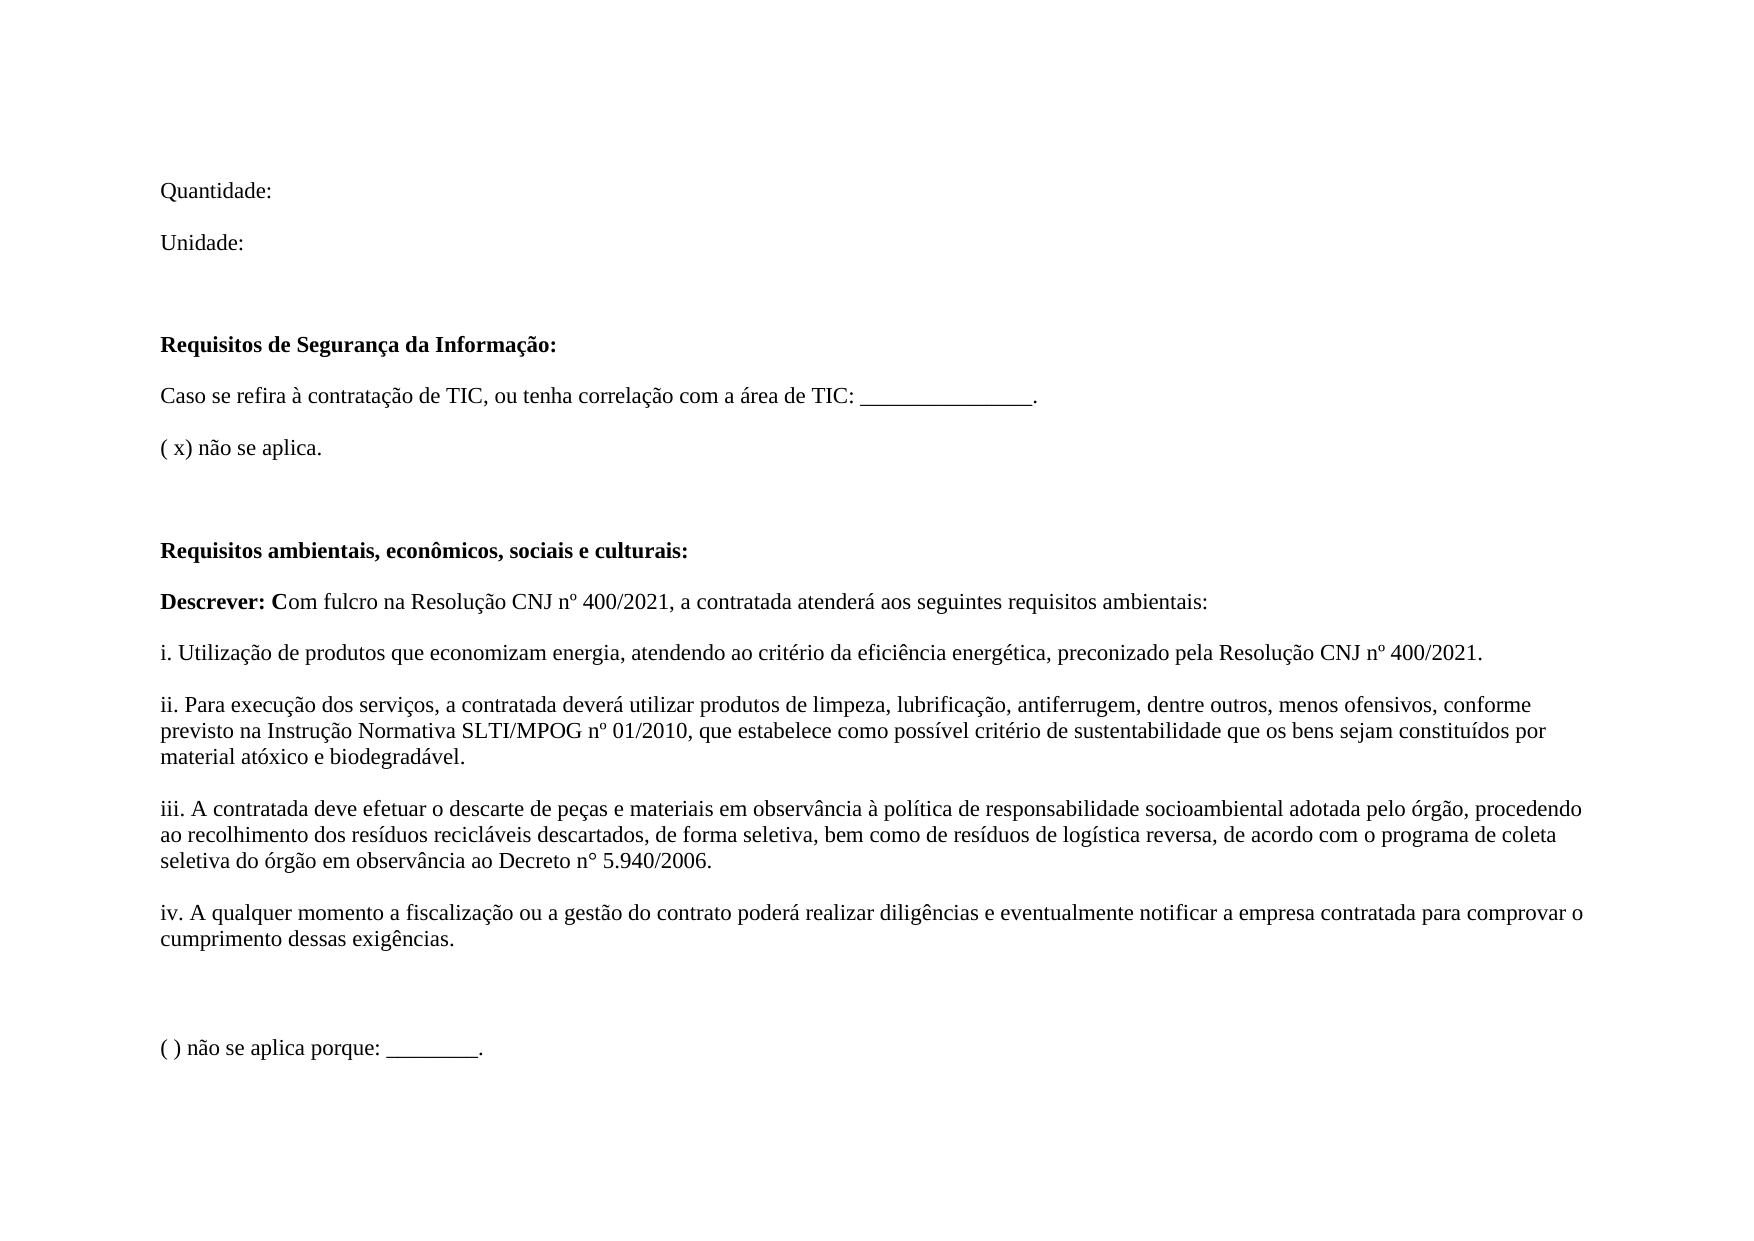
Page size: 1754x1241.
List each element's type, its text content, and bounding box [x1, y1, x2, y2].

text ( ) não se aplica porque: ________. [160, 1034, 1594, 1060]
text iv. A qualquer momento a fiscalização ou a gestão do contrato poderá realizar diligências e eventualmente notificar a empresa contratada para comprovar o cumprimento dessas exigências. [160, 899, 1594, 952]
text Requisitos ambientais, econômicos, sociais e culturais: [160, 537, 1594, 563]
text Quantidade: [160, 177, 1594, 203]
text iii. A contratada deve efetuar o descarte de peças e materiais em observância à política de responsabilidade socioambiental adotada pelo órgão, procedendo ao recolhimento dos resíduos recicláveis descartados, de forma seletiva, bem como de resíduos de logística reversa, de acordo com o programa de coleta seletiva do órgão em observância ao Decreto n° 5.940/2006. [160, 795, 1594, 874]
text i. Utilização de produtos que economizam energia, atendendo ao critério da eficiência energética, preconizado pela Resolução CNJ nº 400/2021. [160, 639, 1594, 666]
text Descrever: Com fulcro na Resolução CNJ nº 400/2021, a contratada atenderá aos seguintes requisitos ambientais: [160, 588, 1594, 614]
text ii. Para execução dos serviços, a contratada deverá utilizar produtos de limpeza, lubrificação, antiferrugem, dentre outros, menos ofensivos, conforme previsto na Instrução Normativa SLTI/MPOG nº 01/2010, que estabelece como possível critério de sustentabilidade que os bens sejam constituídos por material atóxico e biodegradável. [160, 691, 1594, 770]
text Unidade: [160, 228, 1594, 255]
text Caso se refira à contratação de TIC, ou tenha correlação com a área de TIC: _______________. [160, 383, 1594, 409]
text ( x) não se aplica. [160, 434, 1594, 460]
text Requisitos de Segurança da Informação: [160, 331, 1594, 358]
